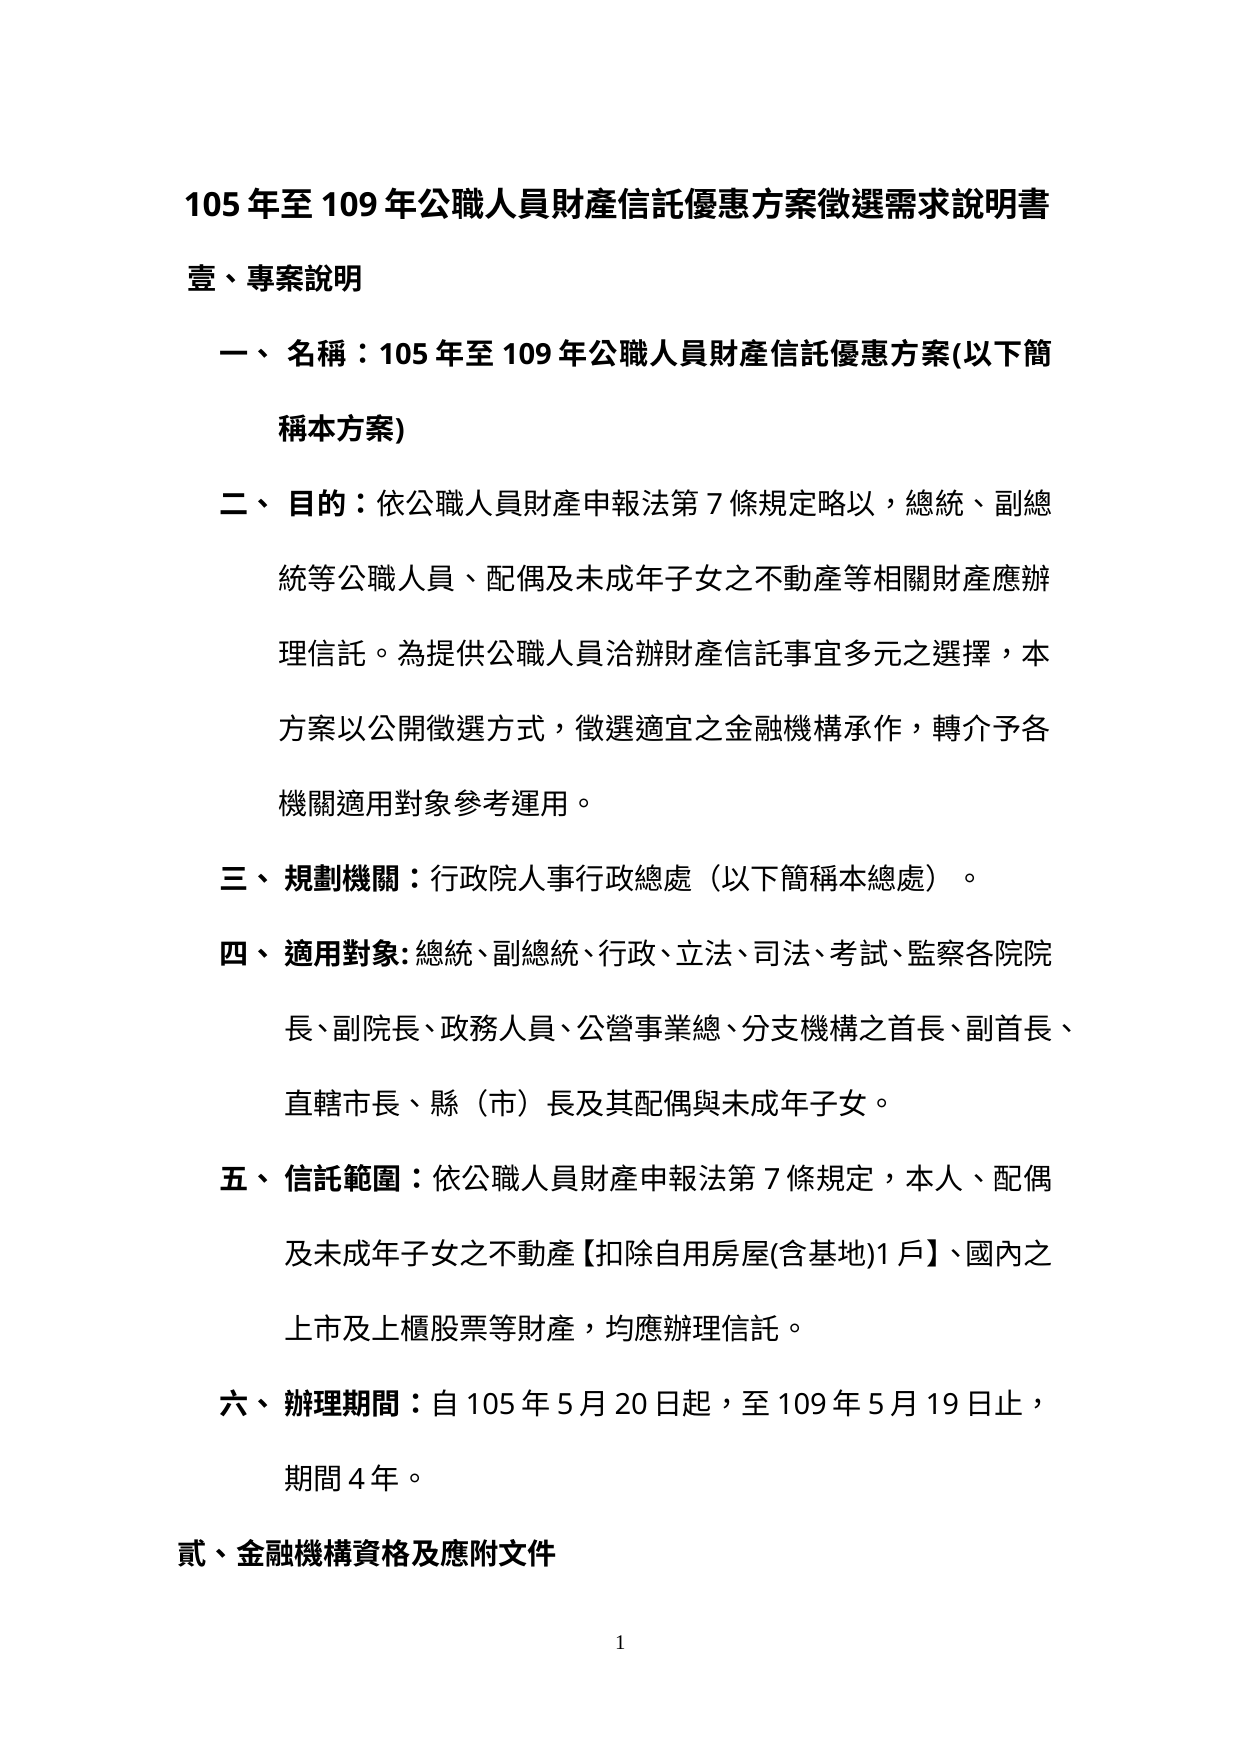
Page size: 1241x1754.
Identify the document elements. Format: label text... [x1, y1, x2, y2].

list 目的：依公職人員財產申報法第7條規定略以，總統、副總統等公職人員、配偶及未成年子女之不動產等相關財產應辦理信託。為提供公職人員洽辦財產信託事宜多元之選擇，本方案以公開徵選方式，徵選適宜之金融機構承作，轉介予各機關適用對象參考運用。 [278, 464, 1053, 839]
list 辦理期間：自105年5月20日起，至109年5月19日止，期間4年。 [278, 1364, 1053, 1514]
list 名稱：105年至109年公職人員財產信託優惠方案(以下簡稱本方案) [278, 314, 1053, 464]
list 信託範圍：依公職人員財產申報法第7條規定，本人、配偶及未成年子女之不動產【扣除自用房屋(含基地)1戶】、國內之上市及上櫃股票等財產，均應辦理信託。 [278, 1139, 1053, 1364]
list 適用對象: 總統、副總統、行政、立法、司法、考試、監察各院院長、副院長、政務人員、公營事業總、分支機構之首長、副首長、直轄市長、縣（市）長及其配偶與未成年子女。 [278, 914, 1053, 1139]
text 105年至109年公職人員財產信託優惠方案徵選需求說明書 [181, 164, 1053, 239]
text 貳、金融機構資格及應附文件 [177, 1514, 1053, 1589]
list 規劃機關：行政院人事行政總處（以下簡稱本總處）。 [278, 839, 1053, 914]
list 專案說明 [187, 239, 1053, 314]
